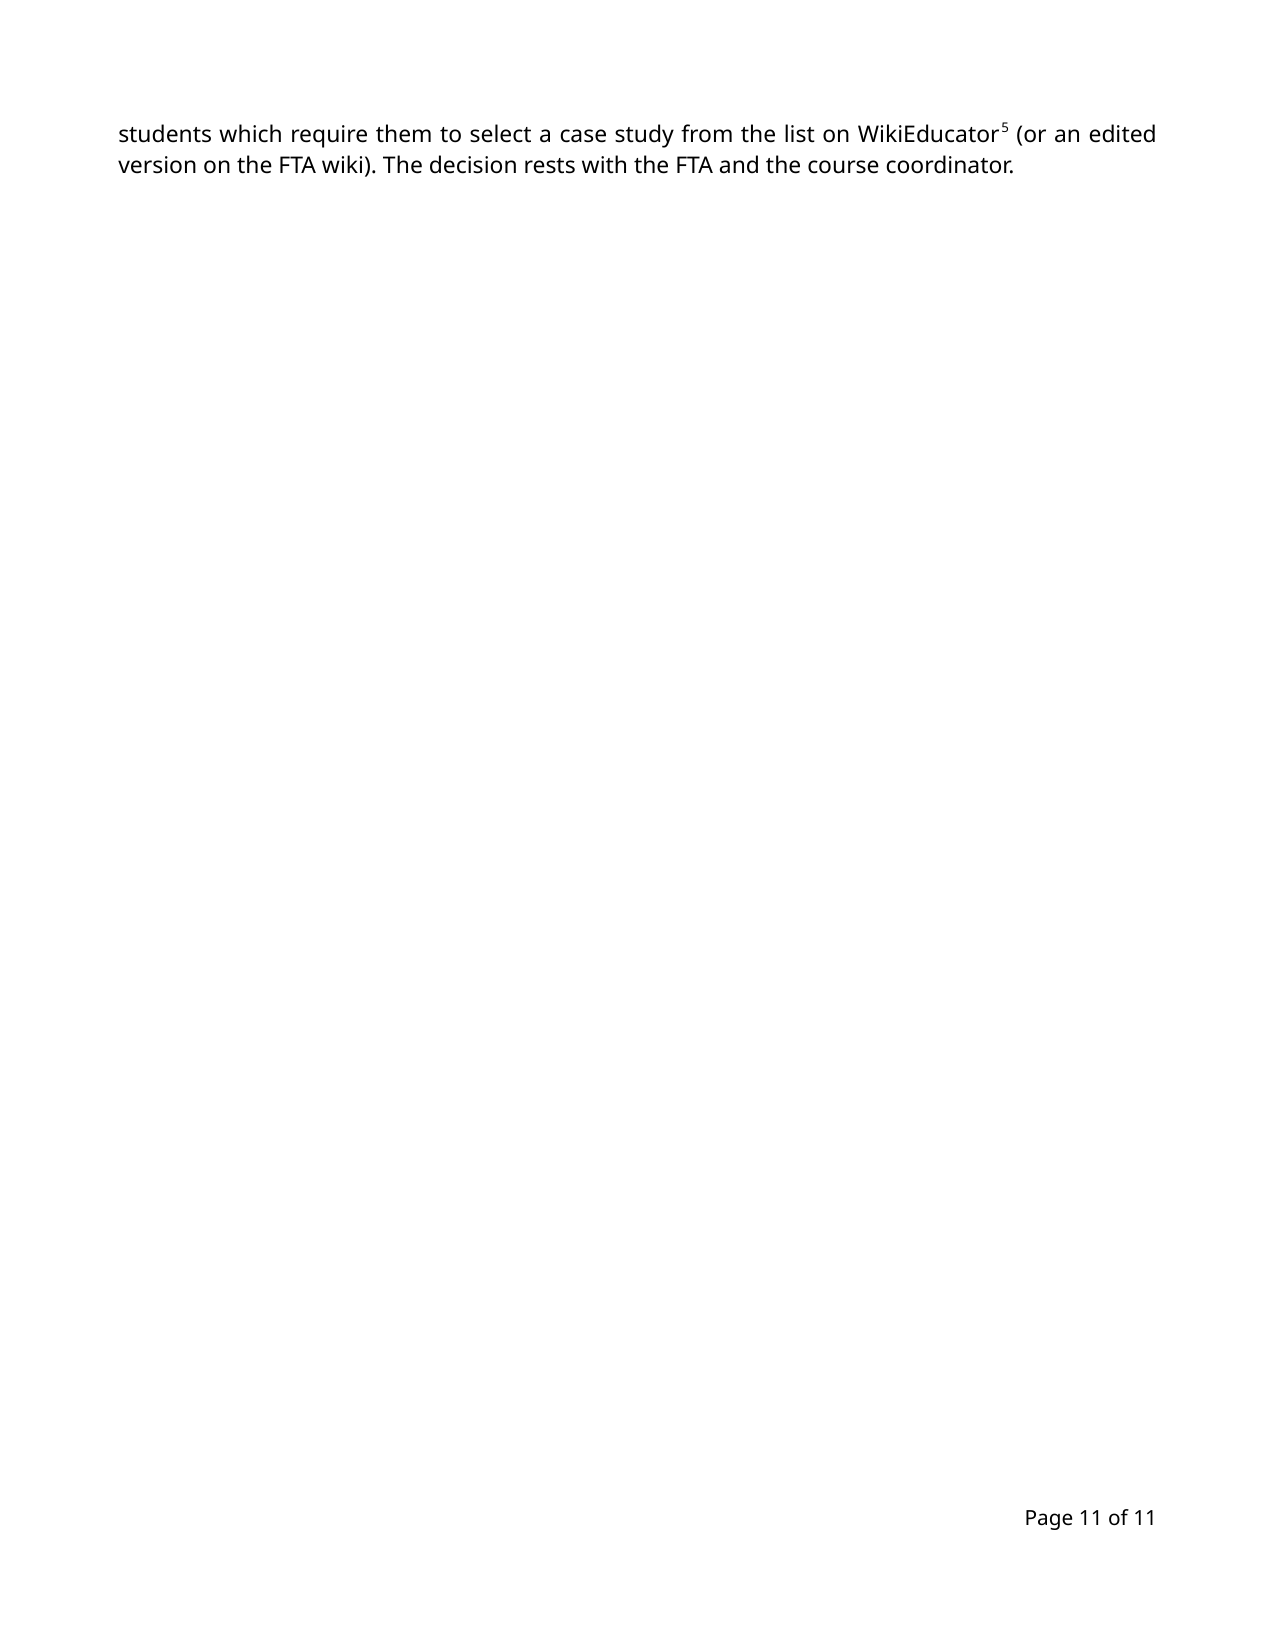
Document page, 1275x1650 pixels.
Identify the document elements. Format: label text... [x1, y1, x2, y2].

text An alternative (my recommendation) would be to design generic learning activities for students which require them to select a case study from the list on WikiEducator5 (or an edited version on the FTA wiki). The decision rests with the FTA and the course coordinator. [118, 118, 1157, 181]
